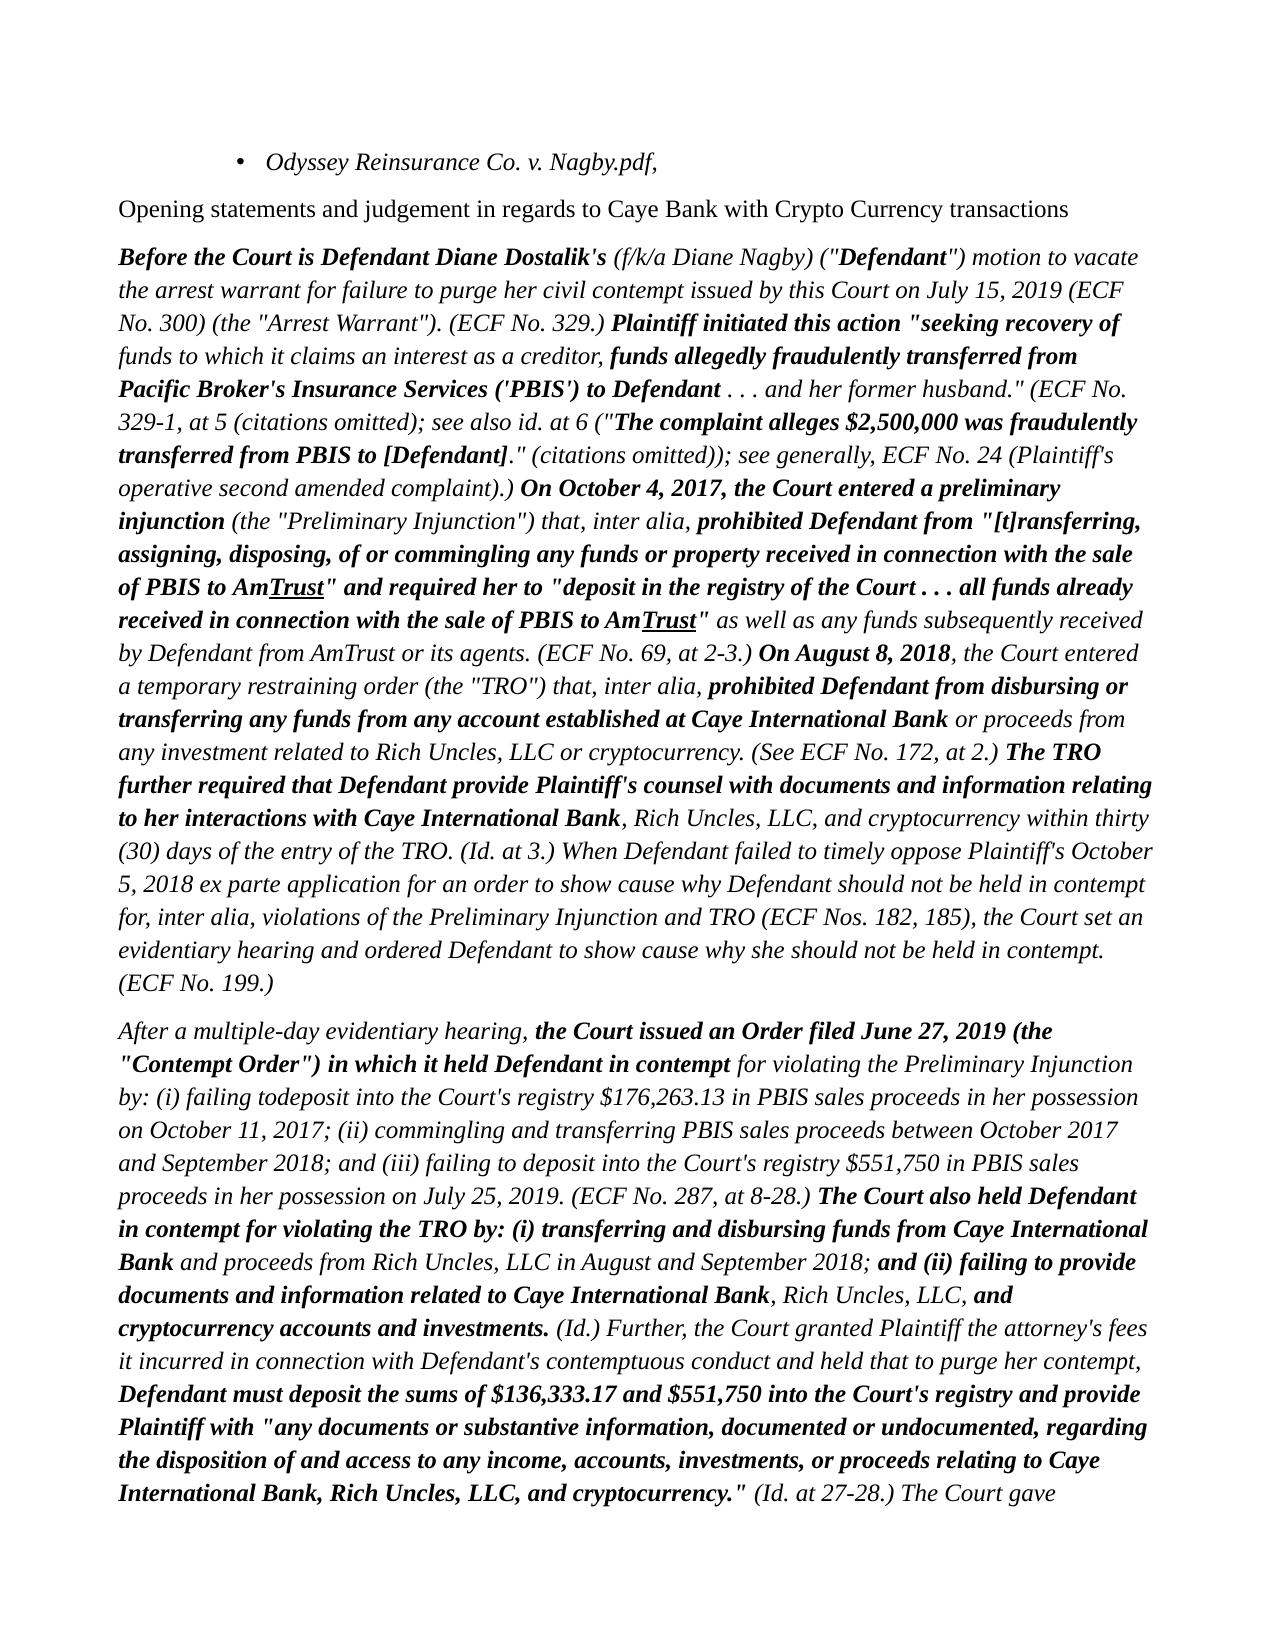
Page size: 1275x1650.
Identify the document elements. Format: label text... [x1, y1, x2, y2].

text Opening statements and judgement in regards to Caye Bank with Crypto Currency transactions [118, 194, 1157, 223]
text Before the Court is Defendant Diane Dostalik's (f/k/a Diane Nagby) ("Defendant") motion to vacate the arrest warrant for failure to purge her civil contempt issued by this Court on July 15, 2019 (ECF No. 300) (the "Arrest Warrant"). (ECF No. 329.) Plaintiff initiated this action "seeking recovery of funds to which it claims an interest as a creditor, funds allegedly fraudulently transferred from Pacific Broker's Insurance Services ('PBIS') to Defendant . . . and her former husband." (ECF No. 329-1, at 5 (citations omitted); see also id. at 6 ("The complaint alleges $2,500,000 was fraudulently transferred from PBIS to [Defendant]." (citations omitted)); see generally, ECF No. 24 (Plaintiff's operative second amended complaint).) On October 4, 2017, the Court entered a preliminary injunction (the "Preliminary Injunction") that, inter alia, prohibited Defendant from "[t]ransferring, assigning, disposing, of or commingling any funds or property received in connection with the sale of PBIS to AmTrust" and required her to "deposit in the registry of the Court . . . all funds already received in connection with the sale of PBIS to AmTrust" as well as any funds subsequently received by Defendant from AmTrust or its agents. (ECF No. 69, at 2-3.) On August 8, 2018, the Court entered a temporary restraining order (the "TRO") that, inter alia, prohibited Defendant from disbursing or transferring any funds from any account established at Caye International Bank or proceeds from any investment related to Rich Uncles, LLC or cryptocurrency. (See ECF No. 172, at 2.) The TRO further required that Defendant provide Plaintiff's counsel with documents and information relating to her interactions with Caye International Bank, Rich Uncles, LLC, and cryptocurrency within thirty (30) days of the entry of the TRO. (Id. at 3.) When Defendant failed to timely oppose Plaintiff's October 5, 2018 ex parte application for an order to show cause why Defendant should not be held in contempt for, inter alia, violations of the Preliminary Injunction and TRO (ECF Nos. 182, 185), the Court set an evidentiary hearing and ordered Defendant to show cause why she should not be held in contempt. (ECF No. 199.) [118, 242, 1157, 997]
list Odyssey Reinsurance Co. v. Nagby.pdf, [236, 147, 1157, 176]
text After a multiple-day evidentiary hearing, the Court issued an Order filed June 27, 2019 (the "Contempt Order") in which it held Defendant in contempt for violating the Preliminary Injunction by: (i) failing todeposit into the Court's registry $176,263.13 in PBIS sales proceeds in her possession on October 11, 2017; (ii) commingling and transferring PBIS sales proceeds between October 2017 and September 2018; and (iii) failing to deposit into the Court's registry $551,750 in PBIS sales proceeds in her possession on July 25, 2019. (ECF No. 287, at 8-28.) The Court also held Defendant in contempt for violating the TRO by: (i) transferring and disbursing funds from Caye International Bank and proceeds from Rich Uncles, LLC in August and September 2018; and (ii) failing to provide documents and information related to Caye International Bank, Rich Uncles, LLC, and cryptocurrency accounts and investments. (Id.) Further, the Court granted Plaintiff the attorney's fees it incurred in connection with Defendant's contemptuous conduct and held that to purge her contempt, Defendant must deposit the sums of $136,333.17 and $551,750 into the Court's registry and provide Plaintiff with "any documents or substantive information, documented or undocumented, regarding the disposition of and access to any income, accounts, investments, or proceeds relating to Caye International Bank, Rich Uncles, LLC, and cryptocurrency." (Id. at 27-28.) The Court gave [118, 1016, 1157, 1507]
